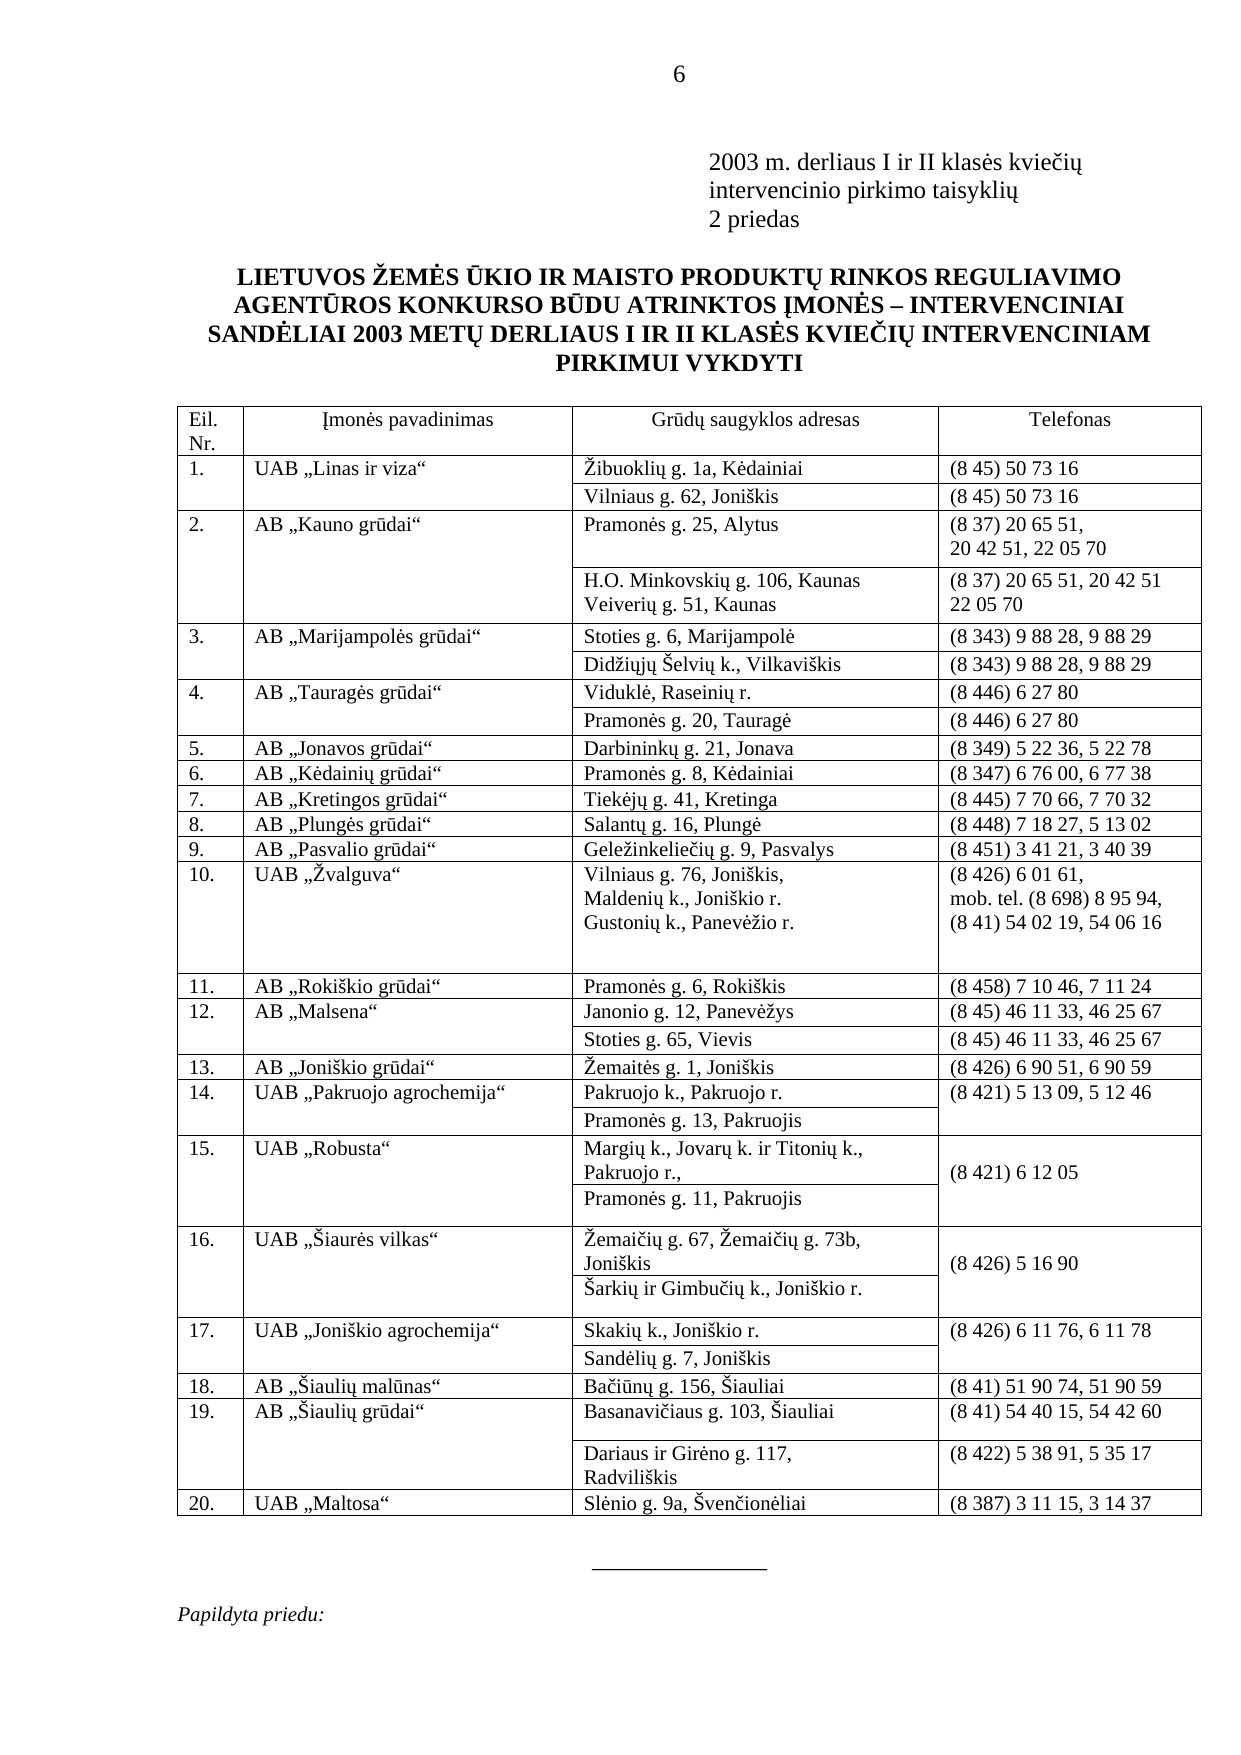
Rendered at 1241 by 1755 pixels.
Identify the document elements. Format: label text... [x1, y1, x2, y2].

table_cell AB „Tauragės grūdai“ [244, 680, 572, 735]
text 2 priedas [177, 204, 1181, 233]
table_cell 2. [178, 511, 243, 623]
table_cell (8 445) 7 70 66, 7 70 32 [939, 786, 1201, 811]
table_cell Slėnio g. 9a, Švenčionėliai [573, 1490, 938, 1514]
table_cell Stoties g. 6, Marijampolė [573, 624, 938, 651]
table_cell AB „Kauno grūdai“ [244, 511, 572, 623]
table_cell Stoties g. 65, Vievis [573, 1027, 938, 1054]
table_cell Viduklė, Raseinių r. [573, 680, 938, 707]
table_cell Dariaus ir Girėno g. 117, Radviliškis [573, 1441, 938, 1489]
table_cell AB „Kretingos grūdai“ [244, 786, 572, 811]
table_cell UAB „Linas ir viza“ [244, 456, 572, 510]
table_cell (8 458) 7 10 46, 7 11 24 [939, 974, 1201, 998]
table_cell UAB „Žvalguva“ [244, 862, 572, 973]
table_cell (8 446) 6 27 80 [939, 680, 1201, 707]
table_cell Pramonės g. 20, Tauragė [573, 708, 938, 735]
table_cell 12. [178, 999, 243, 1054]
table_cell 6. [178, 761, 243, 785]
table_cell (8 45) 50 73 16 [939, 484, 1201, 510]
table_cell (8 41) 54 40 15, 54 42 60 [939, 1399, 1201, 1440]
table_cell (8 446) 6 27 80 [939, 708, 1201, 735]
table_cell UAB „Maltosa“ [244, 1490, 572, 1514]
table_cell AB „Kėdainių grūdai“ [244, 761, 572, 785]
table_cell AB „Rokiškio grūdai“ [244, 974, 572, 998]
table_cell (8 45) 46 11 33, 46 25 67 [939, 999, 1201, 1026]
table_header Telefonas [939, 407, 1201, 455]
table_cell Žemaičių g. 67, Žemaičių g. 73b, Joniškis [573, 1227, 938, 1275]
table_cell (8 349) 5 22 36, 5 22 78 [939, 736, 1201, 760]
table_cell Skakių k., Joniškio r. [573, 1318, 938, 1345]
table_cell Pramonės g. 25, Alytus [573, 511, 938, 567]
table_cell Pramonės g. 6, Rokiškis [573, 974, 938, 998]
table_cell UAB „Joniškio agrochemija“ [244, 1318, 572, 1373]
table_cell (8 448) 7 18 27, 5 13 02 [939, 812, 1201, 836]
table_cell Šarkių ir Gimbučių k., Joniškio r. [573, 1276, 938, 1317]
text 2003 m. derliaus I ir II klasės kviečių [177, 147, 1181, 176]
table_cell AB „Pasvalio grūdai“ [244, 837, 572, 861]
table_cell AB „Jonavos grūdai“ [244, 736, 572, 760]
table_cell (8 343) 9 88 28, 9 88 29 [939, 624, 1201, 651]
table_cell 7. [178, 786, 243, 811]
table_cell 15. [178, 1136, 243, 1226]
table_cell 16. [178, 1227, 243, 1317]
table_cell H.O. Minkovskių g. 106, Kaunas Veiverių g. 51, Kaunas [573, 568, 938, 623]
table_header Eil. Nr. [178, 407, 243, 455]
table_cell UAB „Šiaurės vilkas“ [244, 1227, 572, 1317]
table_cell 8. [178, 812, 243, 836]
table_cell Pramonės g. 8, Kėdainiai [573, 761, 938, 785]
table_cell Didžiųjų Šelvių k., Vilkaviškis [573, 652, 938, 679]
table_cell (8 451) 3 41 21, 3 40 39 [939, 837, 1201, 861]
table_cell AB „Malsena“ [244, 999, 572, 1054]
table_cell 5. [178, 736, 243, 760]
table_cell (8 421) 6 12 05 [939, 1136, 1201, 1226]
table_cell 10. [178, 862, 243, 973]
table_cell Tiekėjų g. 41, Kretinga [573, 786, 938, 811]
table_cell Žemaitės g. 1, Joniškis [573, 1055, 938, 1079]
text LIETUVOS ŽEMĖS ŪKIO IR MAISTO PRODUKTŲ RINKOS REGULIAVIMO AGENTŪROS KONKURSO BŪDU ATRINKTOS ĮMONĖS – INTERVENCINIAI SANDĖLIAI 2003 METŲ DERLIAUS I IR II KLASĖS KVIEČIŲ INTERVENCINIAM PIRKIMUI VYKDYTI [177, 262, 1181, 377]
table_cell 1. [178, 456, 243, 510]
table_cell AB „Šiaulių malūnas“ [244, 1374, 572, 1398]
table_cell UAB „Pakruojo agrochemija“ [244, 1080, 572, 1135]
table_cell (8 347) 6 76 00, 6 77 38 [939, 761, 1201, 785]
table_cell Darbininkų g. 21, Jonava [573, 736, 938, 760]
table_cell UAB „Robusta“ [244, 1136, 572, 1226]
text ______________ [177, 1544, 1181, 1573]
table_cell (8 426) 6 01 61, mob. tel. (8 698) 8 95 94, (8 41) 54 02 19, 54 06 16 [939, 862, 1201, 973]
table_cell Basanavičiaus g. 103, Šiauliai [573, 1399, 938, 1440]
table_header Įmonės pavadinimas [244, 407, 572, 455]
table_cell (8 41) 51 90 74, 51 90 59 [939, 1374, 1201, 1398]
table_cell Vilniaus g. 76, Joniškis, Maldenių k., Joniškio r. Gustonių k., Panevėžio r. [573, 862, 938, 973]
table_cell 11. [178, 974, 243, 998]
table_cell 3. [178, 624, 243, 679]
table_cell Bačiūnų g. 156, Šiauliai [573, 1374, 938, 1398]
text intervencinio pirkimo taisyklių [177, 176, 1181, 204]
table_cell (8 45) 46 11 33, 46 25 67 [939, 1027, 1201, 1054]
table_cell 14. [178, 1080, 243, 1135]
table_cell (8 426) 5 16 90 [939, 1227, 1201, 1317]
table_cell AB „Šiaulių grūdai“ [244, 1399, 572, 1489]
table_cell (8 45) 50 73 16 [939, 456, 1201, 483]
table_cell (8 422) 5 38 91, 5 35 17 [939, 1441, 1201, 1489]
table_cell 19. [178, 1399, 243, 1489]
table_cell Sandėlių g. 7, Joniškis [573, 1346, 938, 1373]
table_cell Pramonės g. 11, Pakruojis [573, 1185, 938, 1226]
table_cell AB „Marijampolės grūdai“ [244, 624, 572, 679]
table_cell (8 37) 20 65 51, 20 42 51 22 05 70 [939, 568, 1201, 623]
table_cell 20. [178, 1490, 243, 1514]
table_cell AB „Joniškio grūdai“ [244, 1055, 572, 1079]
table_cell (8 426) 6 11 76, 6 11 78 [939, 1318, 1201, 1373]
table_cell (8 426) 6 90 51, 6 90 59 [939, 1055, 1201, 1079]
table_cell Pramonės g. 13, Pakruojis [573, 1108, 938, 1135]
table_header Grūdų saugyklos adresas [573, 407, 938, 455]
table_cell Geležinkeliečių g. 9, Pasvalys [573, 837, 938, 861]
table_cell Salantų g. 16, Plungė [573, 812, 938, 836]
table_cell 17. [178, 1318, 243, 1373]
table_cell Pakruojo k., Pakruojo r. [573, 1080, 938, 1107]
table_cell Žibuoklių g. 1a, Kėdainiai [573, 456, 938, 483]
table_cell 13. [178, 1055, 243, 1079]
table_cell AB „Plungės grūdai“ [244, 812, 572, 836]
table_cell (8 37) 20 65 51, 20 42 51, 22 05 70 [939, 511, 1201, 567]
table_cell Margių k., Jovarų k. ir Titonių k., Pakruojo r., [573, 1136, 938, 1184]
table_cell (8 343) 9 88 28, 9 88 29 [939, 652, 1201, 679]
table_cell 18. [178, 1374, 243, 1398]
text Papildyta priedu: [177, 1602, 1181, 1626]
table_cell Janonio g. 12, Panevėžys [573, 999, 938, 1026]
table_cell Vilniaus g. 62, Joniškis [573, 484, 938, 510]
table_cell 4. [178, 680, 243, 735]
table_cell 9. [178, 837, 243, 861]
table_cell (8 421) 5 13 09, 5 12 46 [939, 1080, 1201, 1135]
table_cell (8 387) 3 11 15, 3 14 37 [939, 1490, 1201, 1514]
